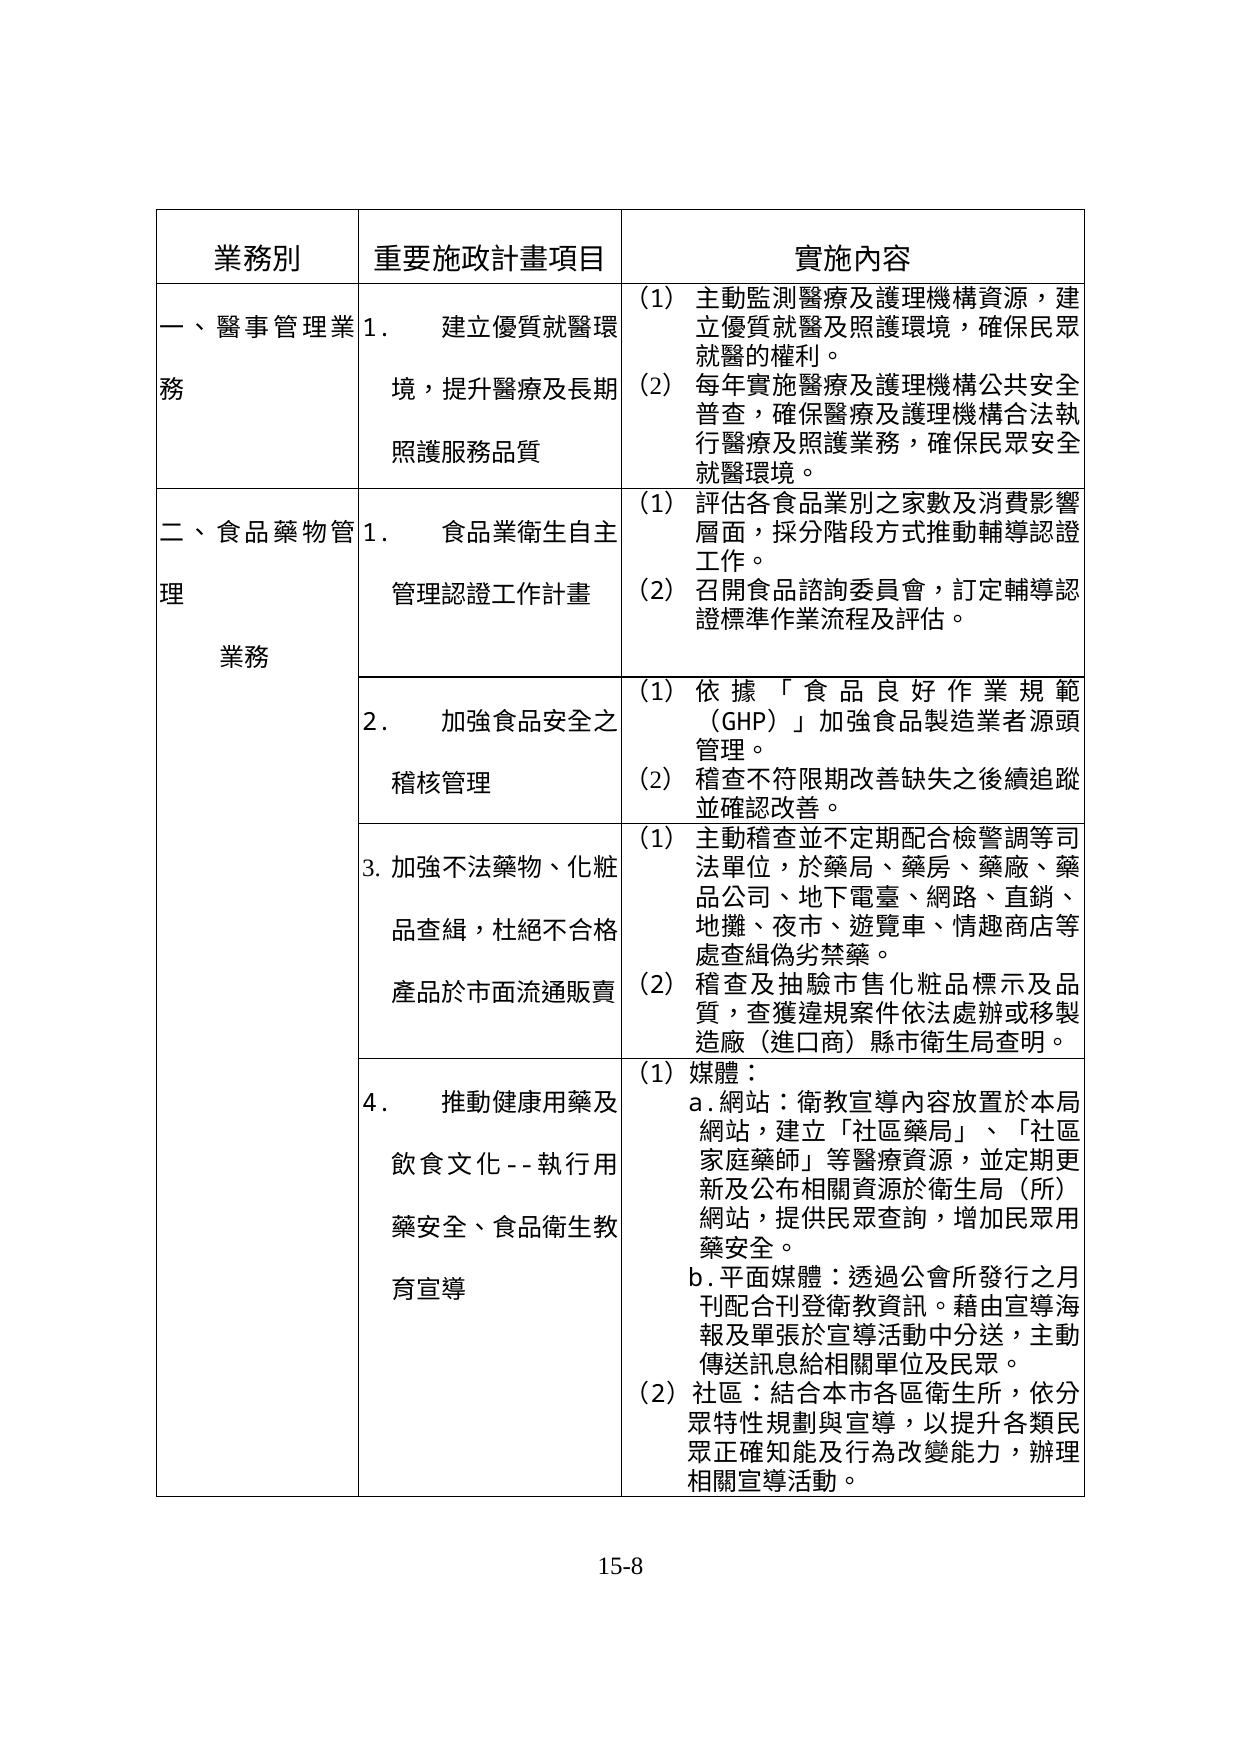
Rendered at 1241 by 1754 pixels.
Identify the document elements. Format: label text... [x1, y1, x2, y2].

table_cell 加強不法藥物、化粧品查緝，杜絕不合格產品於市面流通販賣 [359, 824, 621, 1058]
table_cell 食品業衛生自主管理認證工作計畫 [359, 489, 621, 676]
table_cell 主動監測醫療及護理機構資源，建立優質就醫及照護環境，確保民眾就醫的權利。 每年實施醫療及護理機構公共安全普查，確保醫療及護理機構合法執行醫療及照護業務，確保民眾安全就醫環境。 [622, 284, 1084, 488]
table_header 實施內容 [622, 210, 1084, 283]
table_cell （1）媒體： a.網站：衛教宣導內容放置於本局網站，建立「社區藥局」、「社區家庭藥師」等醫療資源，並定期更新及公布相關資源於衛生局（所）網站，提供民眾查詢，增加民眾用藥安全。 b.平面媒體：透過公會所發行之月刊配合刊登衛教資訊。藉由宣導海報及單張於宣導活動中分送，主動傳送訊息給相關單位及民眾。 （2）社區：結合本市各區衛生所，依分眾特性規劃與宣導，以提升各類民眾正確知能及行為改變能力，辦理相關宣導活動。 [622, 1059, 1084, 1496]
table_header 業務別 [157, 210, 358, 283]
table_cell 主動稽查並不定期配合檢警調等司法單位，於藥局、藥房、藥廠、藥品公司、地下電臺、網路、直銷、地攤、夜市、遊覽車、情趣商店等處查緝偽劣禁藥。 稽查及抽驗市售化粧品標示及品質，查獲違規案件依法處辦或移製造廠（進口商）縣市衛生局查明。 [622, 824, 1084, 1058]
table_cell 加強食品安全之稽核管理 [359, 678, 621, 823]
table_cell 建立優質就醫環境，提升醫療及長期照護服務品質 [359, 284, 621, 488]
table_cell 依據「食品良好作業規範（GHP）」加強食品製造業者源頭管理。 稽查不符限期改善缺失之後續追蹤並確認改善。 [622, 678, 1084, 823]
table_cell 評估各食品業別之家數及消費影響層面，採分階段方式推動輔導認證工作。 召開食品諮詢委員會，訂定輔導認證標準作業流程及評估。 [622, 489, 1084, 676]
table_cell 推動健康用藥及飲食文化--執行用藥安全、食品衛生教育宣導 [359, 1059, 621, 1496]
table_cell 一、醫事管理業務 [157, 284, 358, 488]
table_cell 二、食品藥物管理 業務 [157, 489, 358, 1496]
table_header 重要施政計畫項目 [359, 210, 621, 283]
